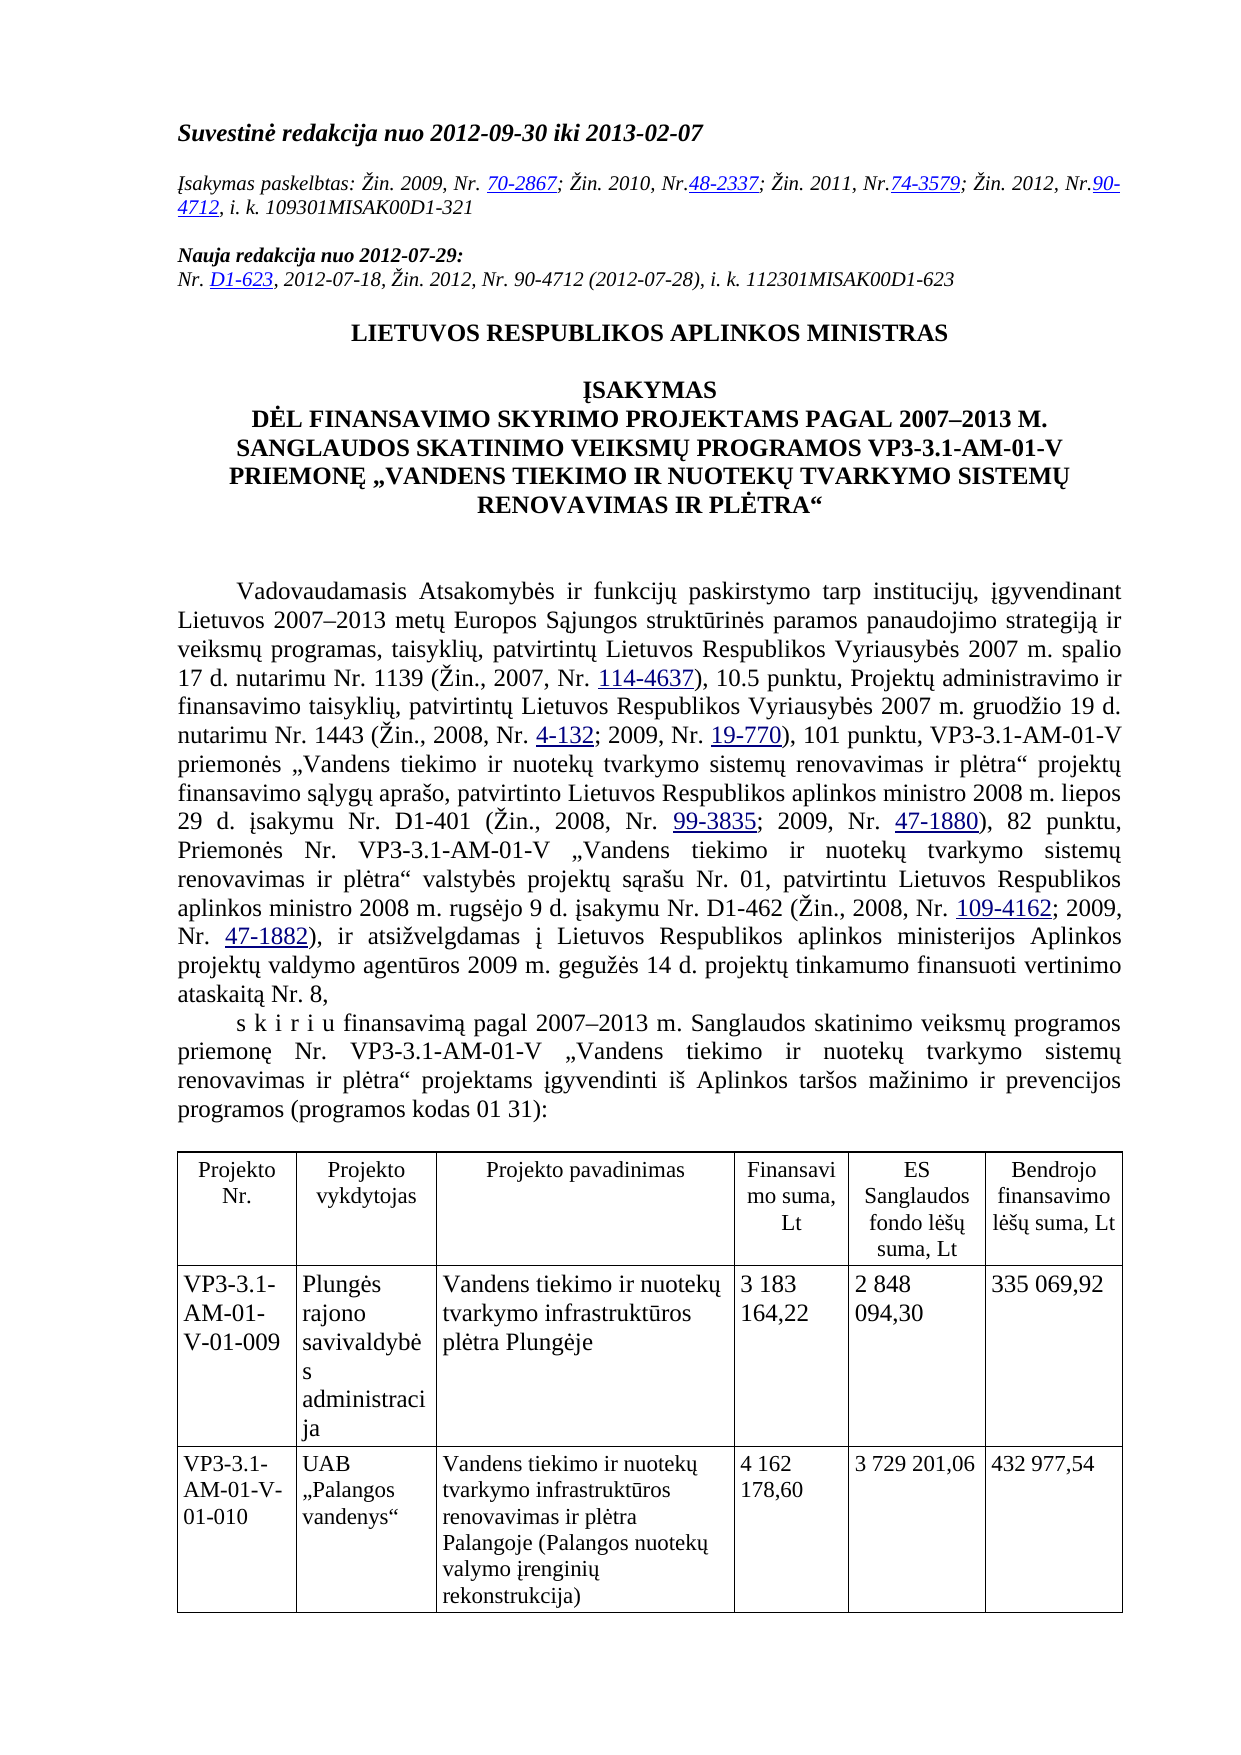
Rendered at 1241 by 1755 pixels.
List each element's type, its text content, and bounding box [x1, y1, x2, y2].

table_header Projekto pavadinimas [437, 1153, 734, 1265]
table_cell 2 848 094,30 [849, 1266, 985, 1446]
text LIETUVOS RESPUBLIKOS APLINKOS MINISTRAS [177, 318, 1122, 346]
text Suvestinė redakcija nuo 2012-09-30 iki 2013-02-07 [177, 118, 1122, 147]
text ĮSAKYMAS [177, 375, 1122, 404]
table_cell 335 069,92 [986, 1266, 1122, 1446]
table_cell VP3-3.1-AM-01-V-01-010 [178, 1447, 296, 1612]
table_cell UAB „Palangos vandenys“ [297, 1447, 436, 1612]
table_header ES Sanglaudos fondo lėšų suma, Lt [849, 1153, 985, 1265]
text s k i r i u finansavimą pagal 2007–2013 m. Sanglaudos skatinimo veiksmų programos priemonę Nr. VP3-3.1-AM-01-V „Vandens tiekimo ir nuotekų tvarkymo sistemų renovavimas ir plėtra“ projektams įgyvendinti iš Aplinkos taršos mažinimo ir prevencijos programos (programos kodas 01 31): [177, 1008, 1122, 1123]
table_cell VP3-3.1-AM-01-V-01-009 [178, 1266, 296, 1446]
table_header Finansavimo suma, Lt [735, 1153, 848, 1265]
table_cell 4 162 178,60 [735, 1447, 848, 1612]
text Vadovaudamasis Atsakomybės ir funkcijų paskirstymo tarp institucijų, įgyvendinant Lietuvos 2007–2013 metų Europos Sąjungos struktūrinės paramos panaudojimo strategiją ir veiksmų programas, taisyklių, patvirtintų Lietuvos Respublikos Vyriausybės 2007 m. spalio 17 d. nutarimu Nr. 1139 (Žin., 2007, Nr. 114-4637), 10.5 punktu, Projektų administravimo ir finansavimo taisyklių, patvirtintų Lietuvos Respublikos Vyriausybės 2007 m. gruodžio 19 d. nutarimu Nr. 1443 (Žin., 2008, Nr. 4-132; 2009, Nr. 19-770), 101 punktu, VP3-3.1-AM-01-V priemonės „Vandens tiekimo ir nuotekų tvarkymo sistemų renovavimas ir plėtra“ projektų finansavimo sąlygų aprašo, patvirtinto Lietuvos Respublikos aplinkos ministro 2008 m. liepos 29 d. įsakymu Nr. D1-401 (Žin., 2008, Nr. 99-3835; 2009, Nr. 47-1880), 82 punktu, Priemonės Nr. VP3-3.1-AM-01-V „Vandens tiekimo ir nuotekų tvarkymo sistemų renovavimas ir plėtra“ valstybės projektų sąrašu Nr. 01, patvirtintu Lietuvos Respublikos aplinkos ministro 2008 m. rugsėjo 9 d. įsakymu Nr. D1-462 (Žin., 2008, Nr. 109-4162; 2009, Nr. 47-1882), ir atsižvelgdamas į Lietuvos Respublikos aplinkos ministerijos Aplinkos projektų valdymo agentūros 2009 m. gegužės 14 d. projektų tinkamumo finansuoti vertinimo ataskaitą Nr. 8, [177, 576, 1122, 1008]
table_header Projekto vykdytojas [297, 1153, 436, 1265]
text Nr. D1-623, 2012-07-18, Žin. 2012, Nr. 90-4712 (2012-07-28), i. k. 112301MISAK00D1-623 [177, 267, 1122, 291]
table_cell 432 977,54 [986, 1447, 1122, 1612]
table_cell 3 183 164,22 [735, 1266, 848, 1446]
table_cell Vandens tiekimo ir nuotekų tvarkymo infrastruktūros renovavimas ir plėtra Palangoje (Palangos nuotekų valymo įrenginių rekonstrukcija) [437, 1447, 734, 1612]
table_cell Plungės rajono savivaldybės administracija [297, 1266, 436, 1446]
text Įsakymas paskelbtas: Žin. 2009, Nr. 70-2867; Žin. 2010, Nr.48-2337; Žin. 2011, Nr.74-3579; Žin. 2012, Nr.90-4712, i. k. 109301MISAK00D1-321 [177, 171, 1122, 219]
text Nauja redakcija nuo 2012-07-29: [177, 243, 1122, 267]
table_header Bendrojo finansavimo lėšų suma, Lt [986, 1153, 1122, 1265]
table_cell 3 729 201,06 [849, 1447, 985, 1612]
table_cell Vandens tiekimo ir nuotekų tvarkymo infrastruktūros plėtra Plungėje [437, 1266, 734, 1446]
table_header Projekto Nr. [178, 1153, 296, 1265]
text DĖL FINANSAVIMO SKYRIMO PROJEKTAMS PAGAL 2007–2013 m. SANGLAUDOS SKATINIMO VEIKSMŲ PROGRAMOS VP3-3.1-AM-01-V PRIEMONĘ „VANDENS TIEKIMO IR NUOTEKŲ TVARKYMO SISTEMŲ RENOVAVIMAS IR PLĖTRA“ [177, 404, 1122, 519]
